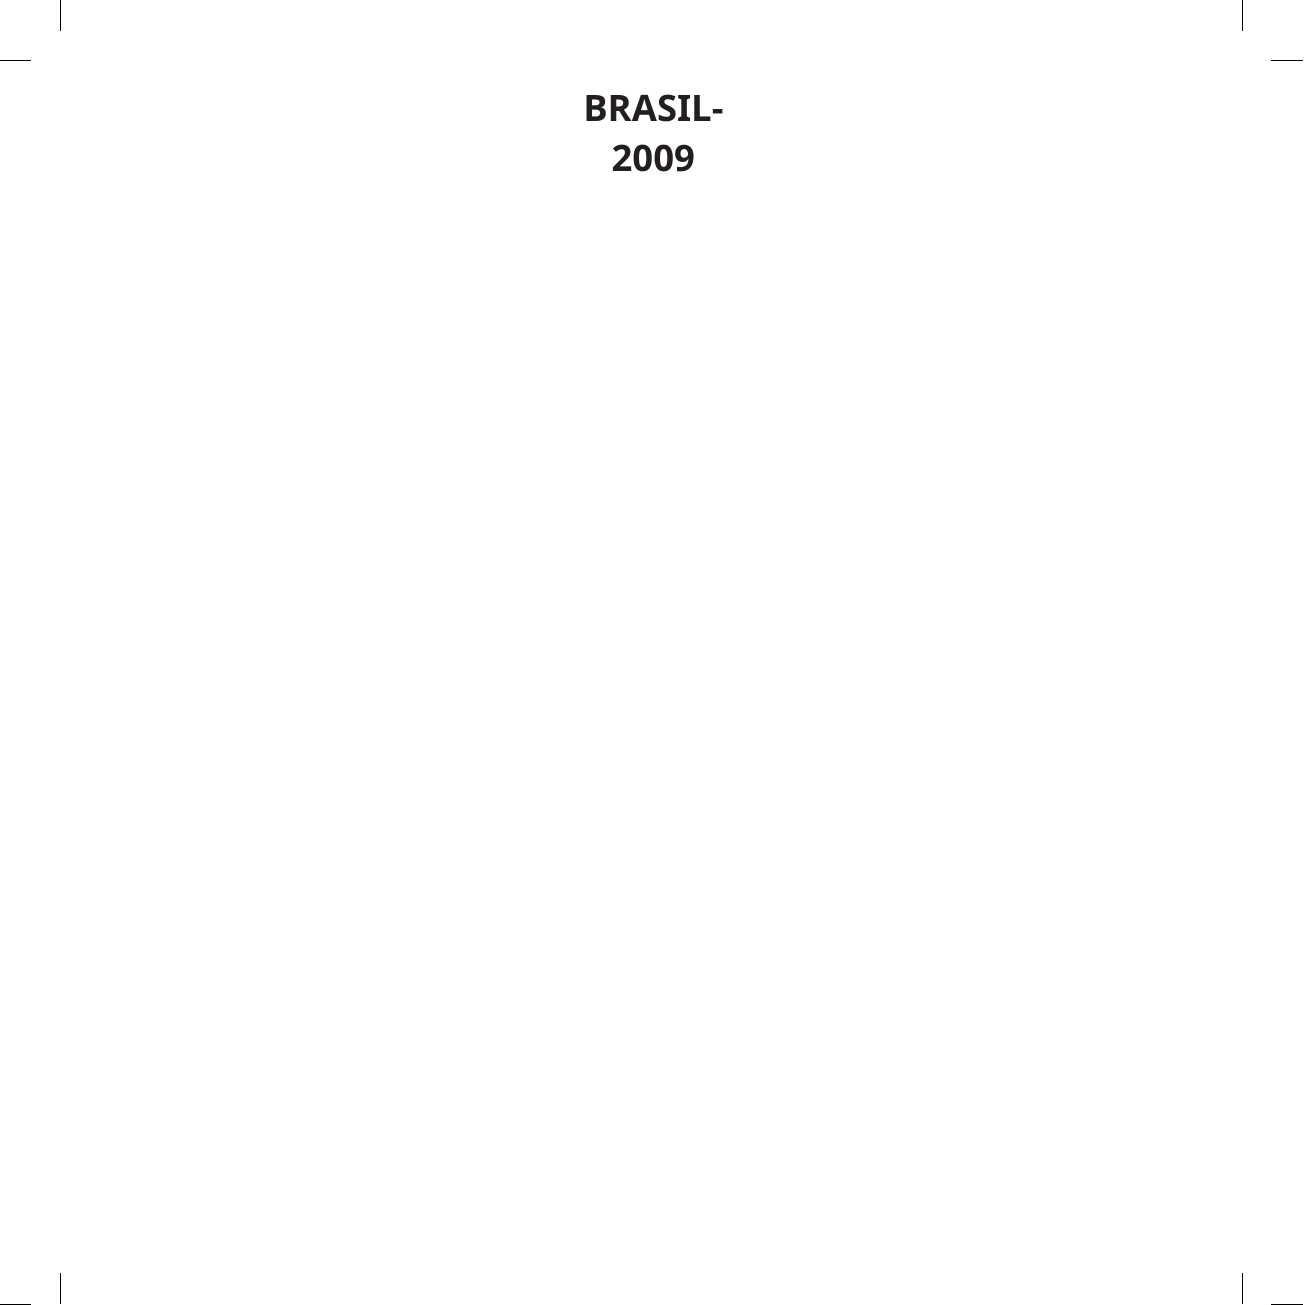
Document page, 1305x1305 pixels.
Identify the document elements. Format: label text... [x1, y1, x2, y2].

text BRASIL-2009 [568, 82, 738, 182]
